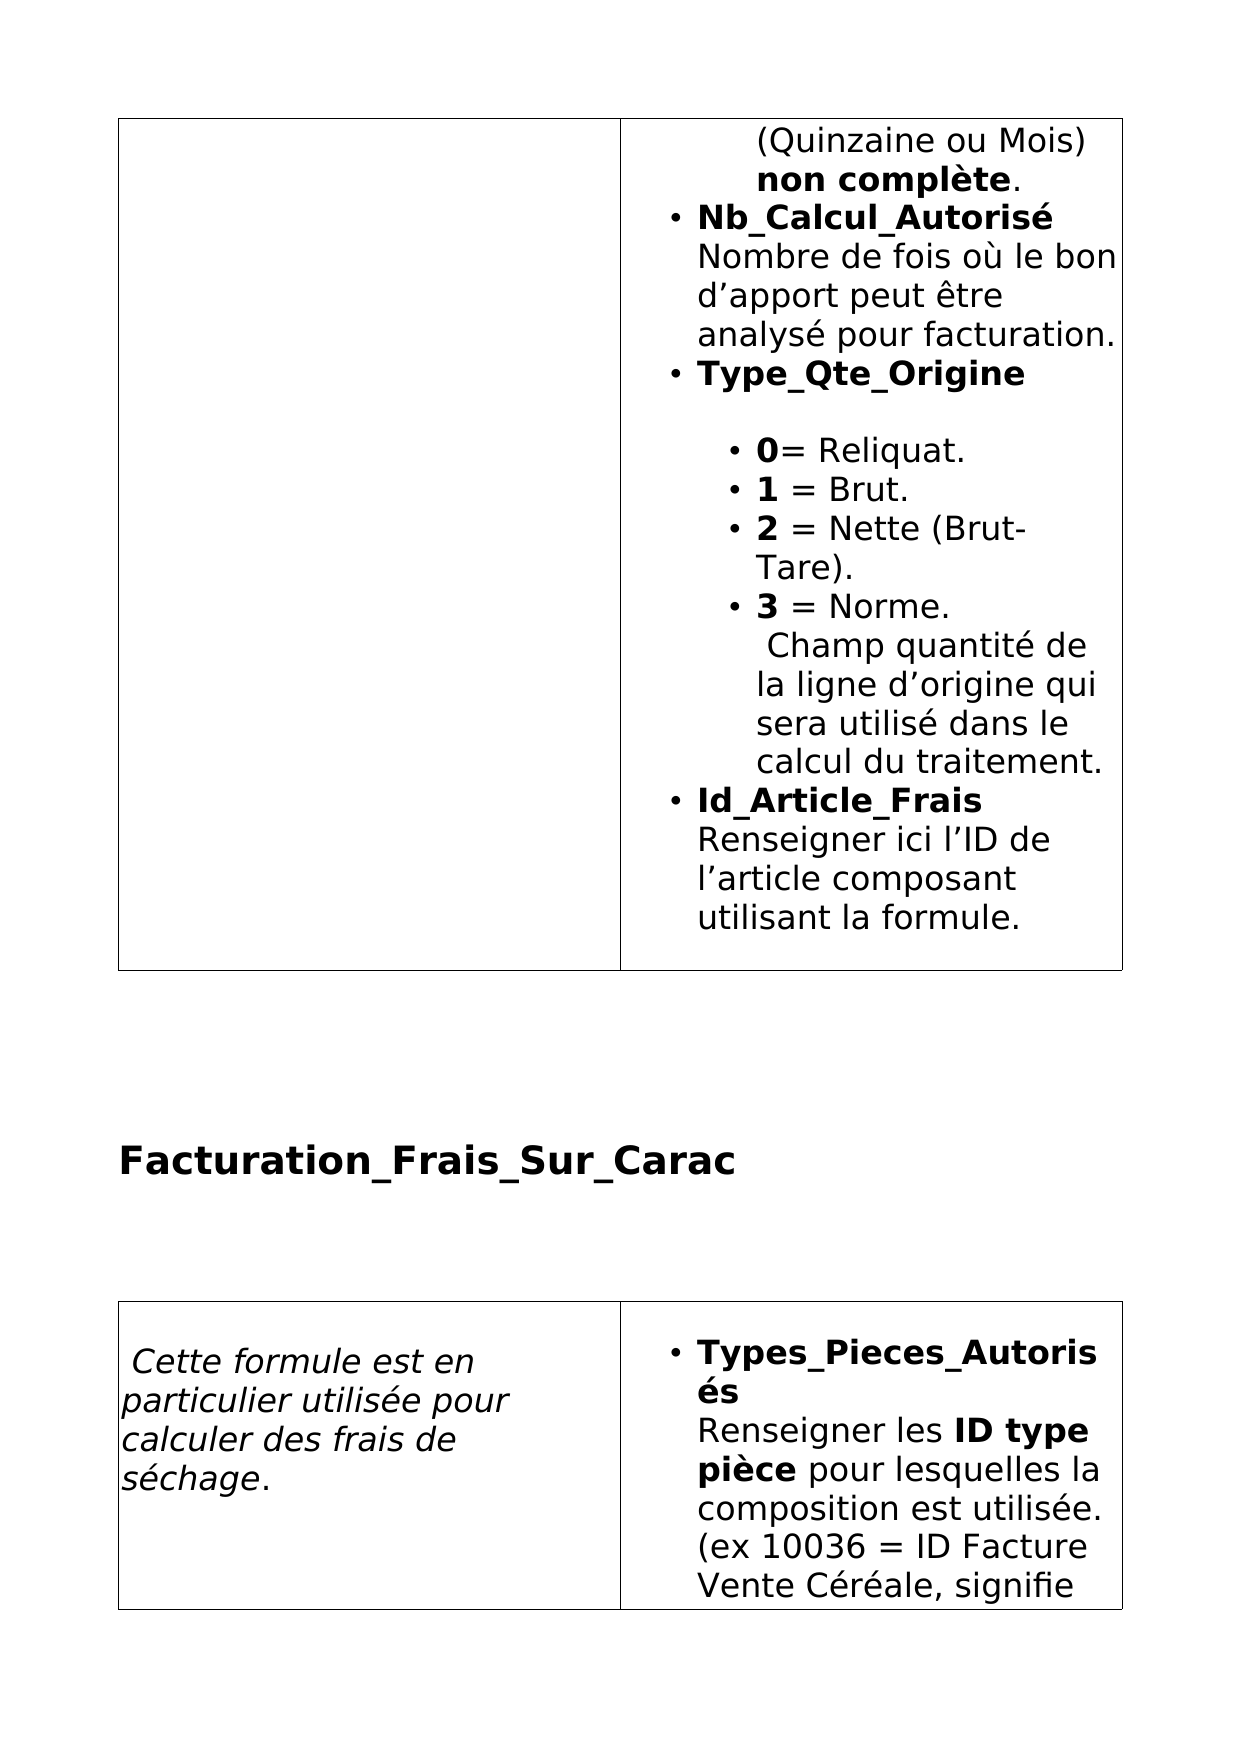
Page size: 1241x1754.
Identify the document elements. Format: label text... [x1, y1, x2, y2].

subtitle Facturation_Frais_Sur_Carac [118, 1138, 1122, 1184]
table_header [119, 119, 620, 969]
table_header Cette formule est en particulier utilisée pour calculer des frais de séchage. [119, 1302, 620, 1608]
table_header Types_Pieces_Autorisés Renseigner les ID type pièce pour lesquelles la composition est utilisée. (ex 10036 = ID Facture Vente Céréale, signifie que le composant ne sera utilisé que pour la pièce Facture Vente Céréale et par le traitement faisant appel à la formule FACTURATION_FRAIS_STOCKAGE) Types_Pieces_Ori_Autorisés Renseigner les ID type pièce des lignes origine qui seront utilisées pour le traitement. ( ex 10016 = ID Bon Apport, qui accueille les lignes articles céréales) Types_Stockages_Ori_Autorisés Renseigner les Codes Types Stockage présent dans les lignes articles autorisés pour le calcul à séparer par une virgule * = Tous types de Stockage 0 = Normal (Ne jamais utiliser en principe, sauf cas des apports pour le compte d’organismes stockeurs Externes) 10 = Dépôt (Entrée) 20 = D.Aliment (Entrée) 25 = D.Reprise (Entrée) 30 = Rachat (Sortie) 40 = Reprise (Sortie) Code_Carac ID de la caractéristique présente dans les pièces d'origine autorisées, recherchée par la formule. Echelle_Mini / Maxi Echelles mini et maxi, incluses, de la caractéristique à partir de laquelle les lignes d'articles sont prises en compte par la formule. Nb_Calcul_autorisé Nombre maximum de calcul autorisé pour une même ligne d'article. Type_Qte_Origine Quantité sur le bon d'origine à traiter pour la facturation : 0 = Reliquat 1 = Qté Brute 2 = Qté Nette 3 = Qté Norme ID_article_Frais Renseigner l'ID de l'article de frais à utiliser pour la facturation. [621, 1302, 1122, 1608]
table_header Types_Pieces_Autorisés Renseigner les ID type pièce pour lesquelles la composition est utilisée. (ex 10036 = ID Facture Vente Céréale, signifie que le composant ne sera utilisé que pour la pièce Facture Vente Céréale et par le traitement faisant appel à la formule FACTURATION_FRAIS_STOCKAGE) Types_Pieces_Ori_Autorisés Renseigner les ID type pièce des lignes origine qui seront utilisées pour le traitement. ( ex 10016 = ID Bon Apport, qui accueille les lignes articles céréales) Types_Stockages_Ori_Autorisés Renseigner les Codes Types Stockage présent dans les lignes articles autorisés pour le calcul à séparer par une virgule * = Tous types de Stockage 0 = Normal (Ne jamais utiliser en principe, sauf cas des apports pour le compte d’organismes stockeurs Externes) 10 = Dépôt (Entrée) 20 = D.Aliment (Entrée) 25 = D.Reprise (Entrée) 30 = Rachat (Sortie) 40 = Reprise (Sortie) Mode_Calcul_Période 0 = Calcul en nombre de Jours 1 = Calcul en nombre de Quinzaine 2 = Calcul en nombre de Mois JJMM_Debut_Calcul_Frais Date de départ du calcul des Frais de Stockage, (ex 01/07 pour un départ de calcul au 1er juillet). Laisser 00/00 pour un départ de calcul à la date d’entrée, sur le reliquat des bons d’entrées. Mois_report_Campagne Renseigner, par ex, 7 pour juillet. Correspond au mois de basculement de la campagne. Nb_Jours_Gratuit/Nb_Périodes_Gratuites Paramétrer un nombre de jours/périodes gratuit(es) :ce nombre sera alors déduit du nombre de jours/période calculé pour la facturation. Calcul_si_Periode_Commencée -1 pour calculer un forfait €/tonne sans multiplier par un nombre de Jours. 0 pas de calcul de prestation sur la période (Quinzaine ou Mois) non complète. 1 Calcul supplémentaire sur la période commencée (Quinzaine ou Mois) non complète. Nb_Calcul_Autorisé Nombre de fois où le bon d’apport peut être analysé pour facturation. Type_Qte_Origine 0= Reliquat. 1 = Brut. 2 = Nette (Brut-Tare). 3 = Norme. Champ quantité de la ligne d’origine qui sera utilisé dans le calcul du traitement. Id_Article_Frais Renseigner ici l’ID de l’article composant utilisant la formule. [621, 119, 1122, 969]
